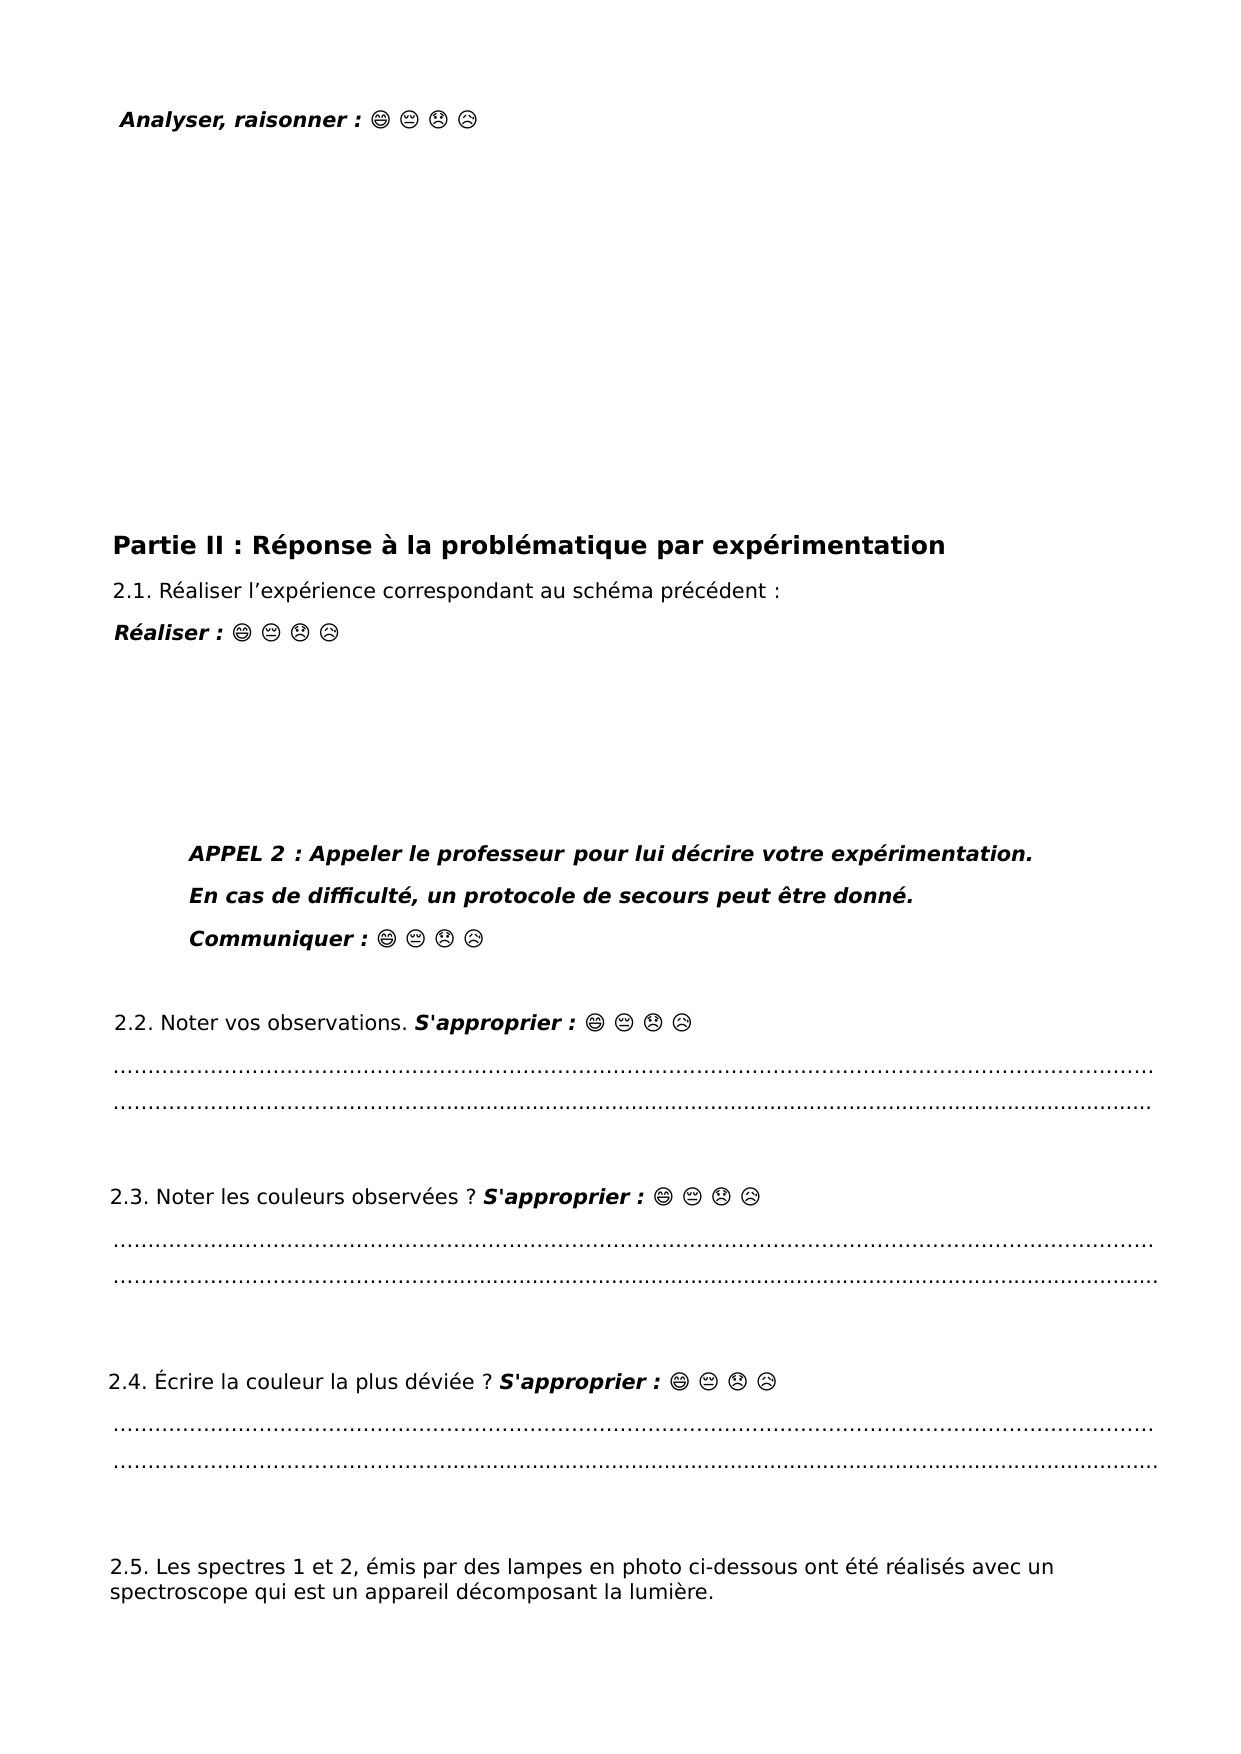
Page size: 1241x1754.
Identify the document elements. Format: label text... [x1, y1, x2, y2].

text Réaliser : 😄 😔 😞 😥 [114, 621, 1162, 645]
text 2.2. Noter vos observations. S'approprier : 😄 😔 😞 😥 [114, 1011, 1162, 1036]
table_header [100, 758, 188, 969]
text 2.3. Noter les couleurs observées ? S'approprier : 😄 😔 😞 😥 [109, 1185, 1162, 1210]
text ………………………………………………………………………………………………………………………………………………………………………………............................................................................................................ [112, 1412, 1162, 1473]
text Partie II : Réponse à la problématique par expérimentation [112, 531, 1162, 560]
text 2.1. Réaliser l’expérience correspondant au schéma précédent : [112, 579, 1162, 603]
text ………………………………………………………………………………………………………………………………………………………………………………........................................................................................................... [112, 1054, 1162, 1114]
text 2.4. Écrire la couleur la plus déviée ? S'approprier : 😄 😔 😞 😥 [108, 1370, 1162, 1394]
table_header APPEL 2 : Appeler le professeur pour lui décrire votre expérimentation. En cas de difficulté, un protocole de secours peut être donné. Communiquer : 😄 😔 😞 😥 [188, 758, 1149, 969]
text Analyser, raisonner : 😄 😔 😞 😥 [112, 106, 1162, 133]
text 2.5. Les spectres 1 et 2, émis par des lampes en photo ci-dessous ont été réalisés avec un spectroscope qui est un appareil décomposant la lumière. [109, 1555, 1162, 1605]
text ………………………………………………………………………………………………………………………………………………………………………………............................................................................................................ [112, 1228, 1162, 1288]
